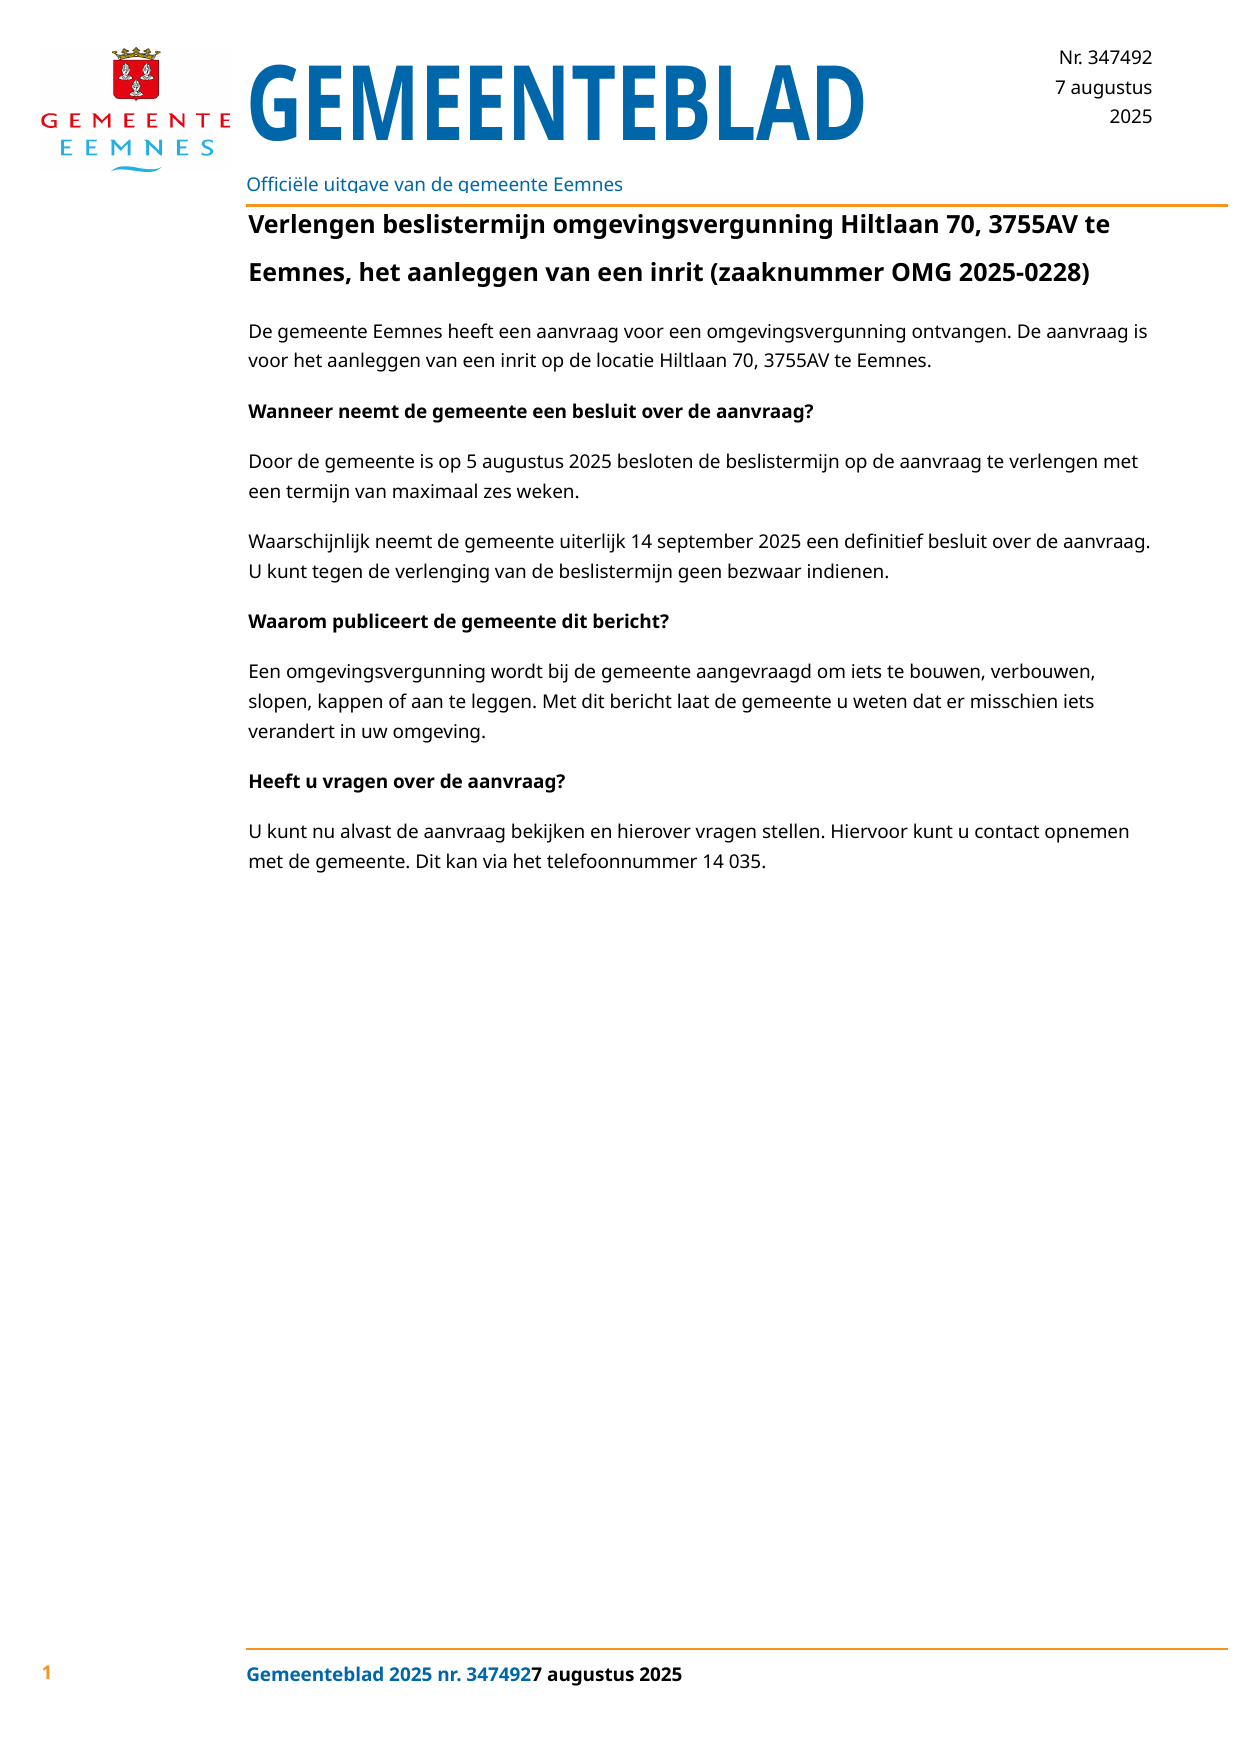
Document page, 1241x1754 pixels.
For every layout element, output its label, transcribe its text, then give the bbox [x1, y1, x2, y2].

text Heeft u vragen over de aanvraag? [248, 768, 1152, 794]
picture [41, 47, 231, 172]
text Verlengen beslistermijn omgevingsvergunning Hiltlaan 70, 3755AV te Eemnes, het aanleggen van een inrit (zaaknummer OMG 2025-0228) [248, 207, 1152, 288]
text U kunt nu alvast de aanvraag bekijken en hierover vragen stellen. Hiervoor kunt u contact opnemen met de gemeente. Dit kan via het telefoonnummer 14 035. [248, 819, 1152, 874]
text De gemeente Eemnes heeft een aanvraag voor een omgevingsvergunning ontvangen. De aanvraag is voor het aanleggen van een inrit op de locatie Hiltlaan 70, 3755AV te Eemnes. [248, 318, 1152, 373]
text Waarom publiceert de gemeente dit bericht? [248, 608, 1152, 634]
text Waarschijnlijk neemt de gemeente uiterlijk 14 september 2025 een definitief besluit over de aanvraag. U kunt tegen de verlenging van de beslistermijn geen bezwaar indienen. [248, 528, 1152, 584]
text Wanneer neemt de gemeente een besluit over de aanvraag? [248, 398, 1152, 424]
text Door de gemeente is op 5 augustus 2025 besloten de beslistermijn op de aanvraag te verlengen met een termijn van maximaal zes weken. [248, 448, 1152, 504]
text Een omgevingsvergunning wordt bij de gemeente aangevraagd om iets te bouwen, verbouwen, slopen, kappen of aan te leggen. Met dit bericht laat de gemeente u weten dat er misschien iets verandert in uw omgeving. [248, 659, 1152, 744]
